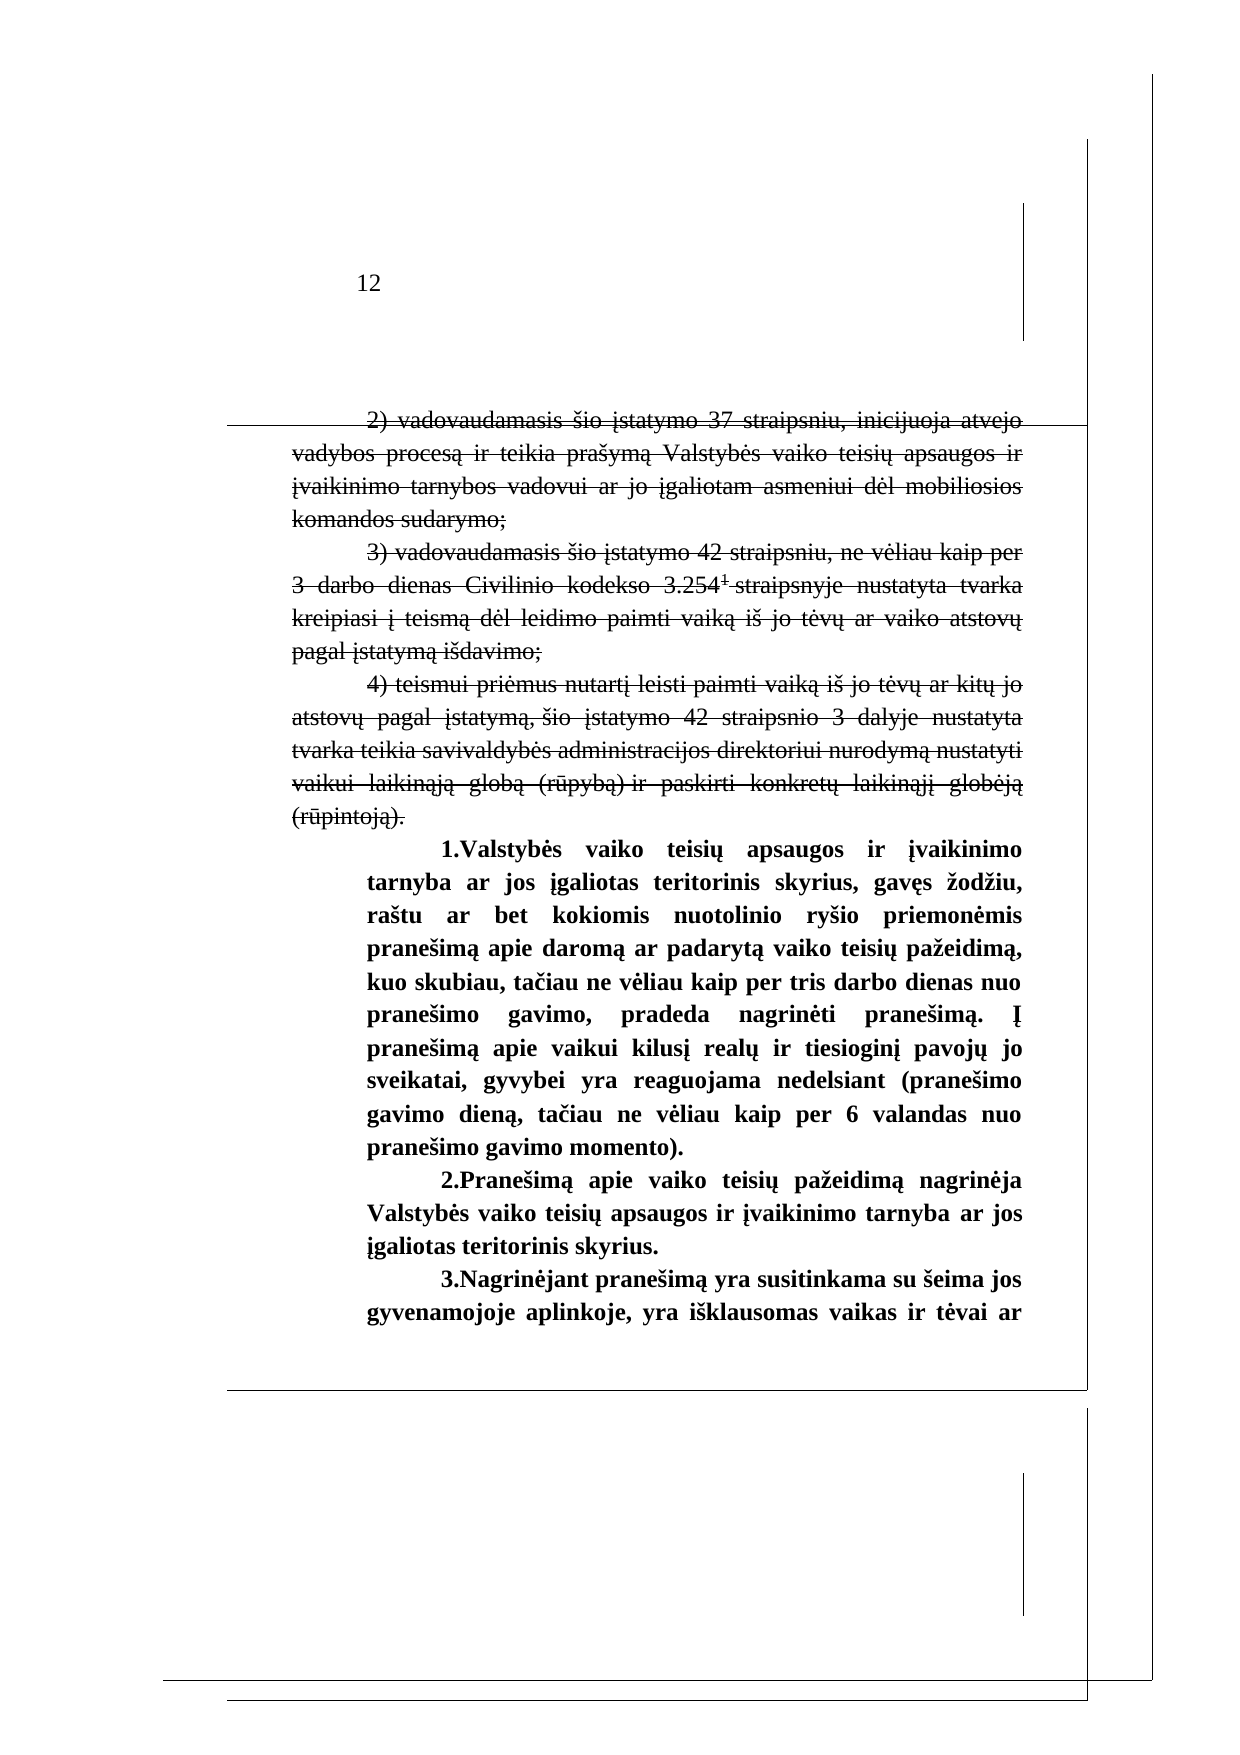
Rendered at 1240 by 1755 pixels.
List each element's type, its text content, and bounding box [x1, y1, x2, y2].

text 4) teismui priėmus nutartį leisti paimti vaiką iš jo tėvų ar kitų jo atstovų pagal įstatymą, šio įstatymo 42 straipsnio 3 dalyje nustatyta tvarka teikia savivaldybės administracijos direktoriui nurodymą nustatyti vaikui laikinąją globą (rūpybą) ir paskirti konkretų laikinąjį globėją (rūpintoją). [227, 605, 1087, 770]
text 3) vadovaudamasis šio įstatymo 42 straipsniu, ne vėliau kaip per 3 darbo dienas Civilinio kodekso 3.2541 straipsnyje nustatyta tvarka kreipiasi į teismą dėl leidimo paimti vaiką iš jo tėvų ar vaiko atstovų pagal įstatymą išdavimo; [227, 473, 1087, 605]
list Nagrinėjant pranešimą yra susitinkama su šeima jos gyvenamojoje aplinkoje, yra išklausomas vaikas ir tėvai ar atstovai pagal įstatymą, o taip pat gali būti išklausyti ir kiti asmenys, tame tarpe švietimo bei ugdymo įstaigų pedagogai, sveikatos priežiūros įstaigų darbuotojai, socialiniai darbuotojai, jei nagrinėjančio pranešimą asmens manymu šie asmenys gali turėti informacijos, kuri bus reikšminga pranešimo nagrinėjimui. [227, 1199, 1087, 1390]
text 2) vadovaudamasis šio įstatymo 37 straipsniu, inicijuoja atvejo vadybos procesą ir teikia prašymą Valstybės vaiko teisių apsaugos ir įvaikinimo tarnybos vadovui ar jo įgaliotam asmeniui dėl mobiliosios komandos sudarymo; [227, 341, 1087, 473]
list Pranešimą apie vaiko teisių pažeidimą nagrinėja Valstybės vaiko teisių apsaugos ir įvaikinimo tarnyba ar jos įgaliotas teritorinis skyrius. [227, 1100, 1087, 1199]
list Valstybės vaiko teisių apsaugos ir įvaikinimo tarnyba ar jos įgaliotas teritorinis skyrius, gavęs žodžiu, raštu ar bet kokiomis nuotolinio ryšio priemonėmis pranešimą apie daromą ar padarytą vaiko teisių pažeidimą, kuo skubiau, tačiau ne vėliau kaip per tris darbo dienas nuo pranešimo gavimo, pradeda nagrinėti pranešimą. Į pranešimą apie vaikui kilusį realų ir tiesioginį pavojų jo sveikatai, gyvybei yra reaguojama nedelsiant (pranešimo gavimo dieną, tačiau ne vėliau kaip per 6 valandas nuo pranešimo gavimo momento). [227, 770, 1087, 1100]
